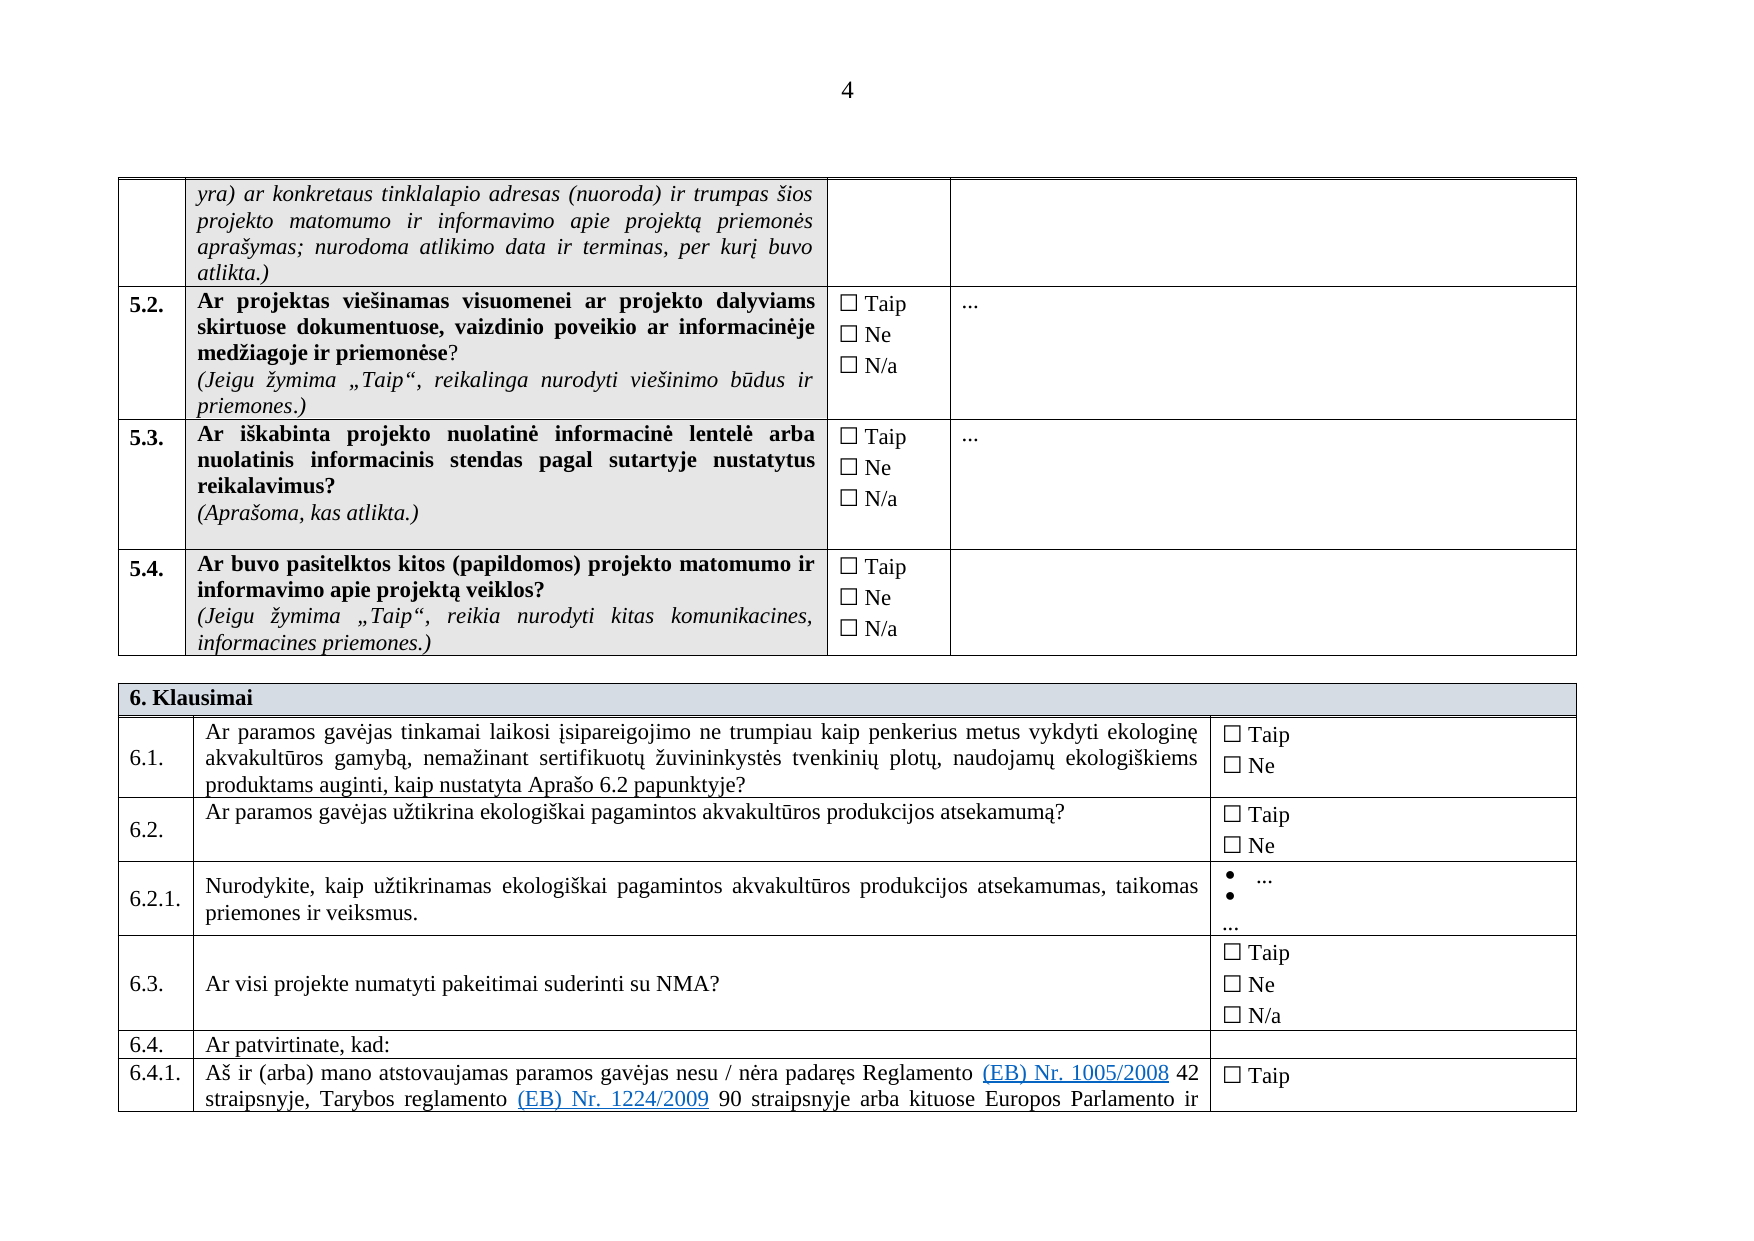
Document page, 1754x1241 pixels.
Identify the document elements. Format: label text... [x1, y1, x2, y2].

table_cell 5.2. [119, 287, 185, 418]
table_cell Nurodykite, kaip užtikrinamas ekologiškai pagamintos akvakultūros produkcijos atsekamumas, taikomas priemones ir veiksmus. [194, 862, 1210, 935]
table_cell 6.4. [119, 1031, 193, 1057]
table_cell [951, 550, 1576, 655]
table_cell [1211, 1031, 1576, 1057]
table_cell 5.3. [119, 420, 185, 549]
table_cell 5.4. [119, 550, 185, 655]
table_cell Ar patvirtinate, kad: [194, 1031, 1210, 1057]
table_header 6. Klausimai [119, 684, 1576, 715]
table_cell 6.4.1. [119, 1059, 193, 1111]
table_cell ☐ Taip ☐ Ne ☐ N/a [828, 420, 950, 549]
table_cell ☐ Taip ☐ Ne ☐ N/a [828, 287, 950, 418]
table_cell [951, 180, 1576, 286]
table_cell Ar paramos gavėjas tinkamai laikosi įsipareigojimo ne trumpiau kaip penkerius metus vykdyti ekologinę akvakultūros gamybą, nemažinant sertifikuotų žuvininkystės tvenkinių plotų, naudojamų ekologiškiems produktams auginti, kaip nustatyta Aprašo 6.2 papunktyje? [194, 718, 1210, 797]
table_cell Ar visi projekte numatyti pakeitimai suderinti su NMA? [194, 936, 1210, 1030]
table_cell 6.2. [119, 798, 193, 861]
table_cell [828, 180, 950, 286]
table_cell Ar paramos gavėjas užtikrina ekologiškai pagamintos akvakultūros produkcijos atsekamumą? [194, 798, 1210, 861]
table_cell Ar buvo pasitelktos kitos (papildomos) projekto matomumo ir informavimo apie projektą veiklos? (Jeigu žymima „Taip“, reikia nurodyti kitas komunikacines, informacines priemones.) [186, 550, 827, 655]
table_cell ... [951, 420, 1576, 549]
table_cell yra) ar konkretaus tinklalapio adresas (nuoroda) ir trumpas šios projekto matomumo ir informavimo apie projektą priemonės aprašymas; nurodoma atlikimo data ir terminas, per kurį buvo atlikta.) [186, 180, 827, 286]
table_cell 6.3. [119, 936, 193, 1030]
table_cell ☐ Taip ☐ Ne ☐ N/a [1211, 936, 1576, 1030]
table_cell ... [951, 287, 1576, 418]
table_cell ☐ Taip ☐ Ne ☐ N/a [828, 550, 950, 655]
table_cell [119, 180, 185, 286]
table_cell Aš ir (arba) mano atstovaujamas paramos gavėjas nesu / nėra padaręs Reglamento (EB) Nr. 1005/2008 42 straipsnyje, Tarybos reglamento (EB) Nr. 1224/2009 90 straipsnyje arba kituose Europos Parlamento ir [194, 1059, 1210, 1111]
table_cell  ...  ... [1211, 862, 1576, 935]
table_cell ☐ Taip [1211, 1059, 1576, 1111]
table_cell Ar projektas viešinamas visuomenei ar projekto dalyviams skirtuose dokumentuose, vaizdinio poveikio ar informacinėje medžiagoje ir priemonėse? (Jeigu žymima „Taip“, reikalinga nurodyti viešinimo būdus ir priemones.) [186, 287, 827, 418]
table_cell 6.1. [119, 718, 193, 797]
table_cell ☐ Taip ☐ Ne [1211, 798, 1576, 861]
table_cell Ar iškabinta projekto nuolatinė informacinė lentelė arba nuolatinis informacinis stendas pagal sutartyje nustatytus reikalavimus? (Aprašoma, kas atlikta.) [186, 420, 827, 549]
table_cell ☐ Taip ☐ Ne [1211, 718, 1576, 797]
table_cell 6.2.1. [119, 862, 193, 935]
